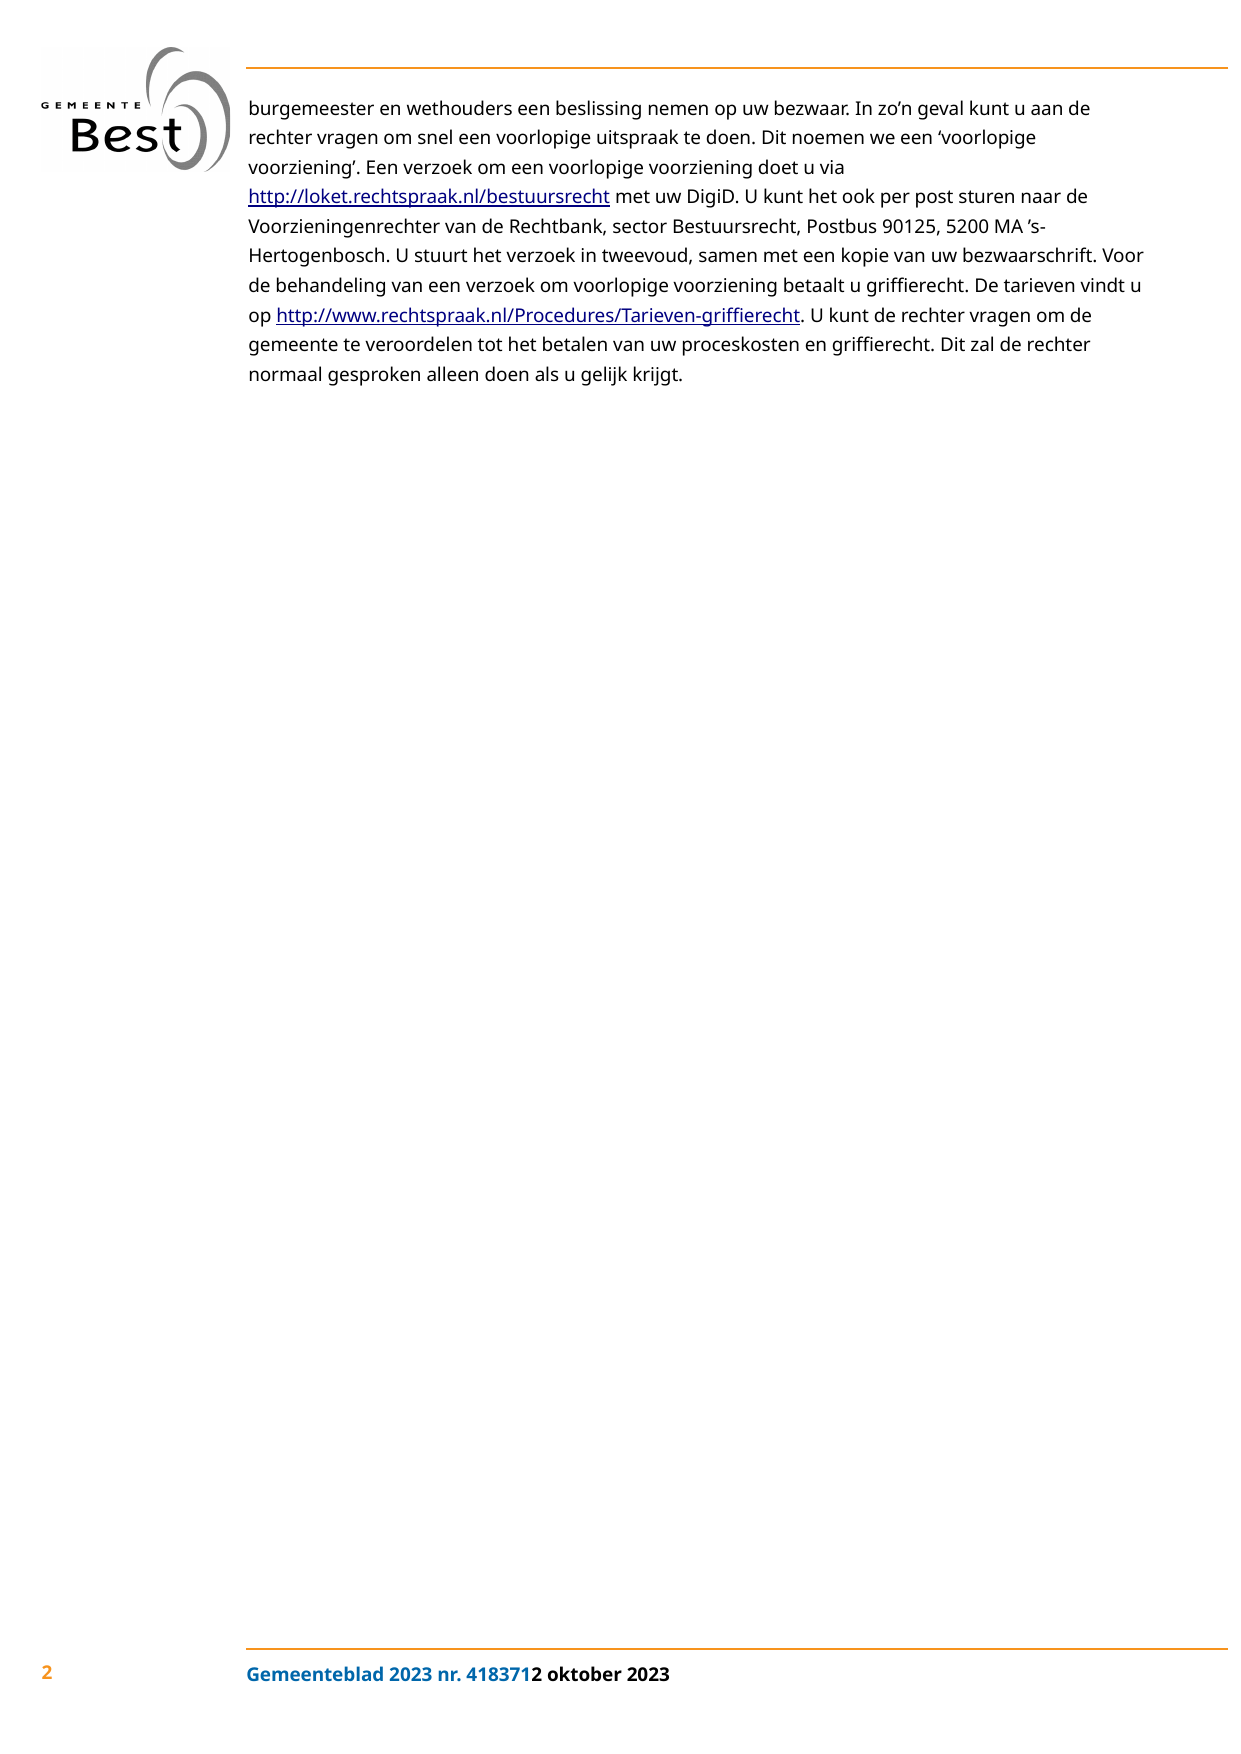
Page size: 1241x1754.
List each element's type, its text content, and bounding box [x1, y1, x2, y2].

picture [41, 47, 231, 172]
text burgemeester en wethouders een beslissing nemen op uw bezwaar. In zo’n geval kunt u aan de rechter vragen om snel een voorlopige uitspraak te doen. Dit noemen we een ‘voorlopige voorziening’. Een verzoek om een voorlopige voorziening doet u via http://loket.rechtspraak.nl/bestuursrecht met uw DigiD. U kunt het ook per post sturen naar de Voorzieningenrechter van de Rechtbank, sector Bestuursrecht, Postbus 90125, 5200 MA ’s-Hertogenbosch. U stuurt het verzoek in tweevoud, samen met een kopie van uw bezwaarschrift. Voor de behandeling van een verzoek om voorlopige voorziening betaalt u griffierecht. De tarieven vindt u op http://www.rechtspraak.nl/Procedures/Tarieven-griffierecht. U kunt de rechter vragen om de gemeente te veroordelen tot het betalen van uw proceskosten en griffierecht. Dit zal de rechter normaal gesproken alleen doen als u gelijk krijgt. [248, 95, 1152, 387]
